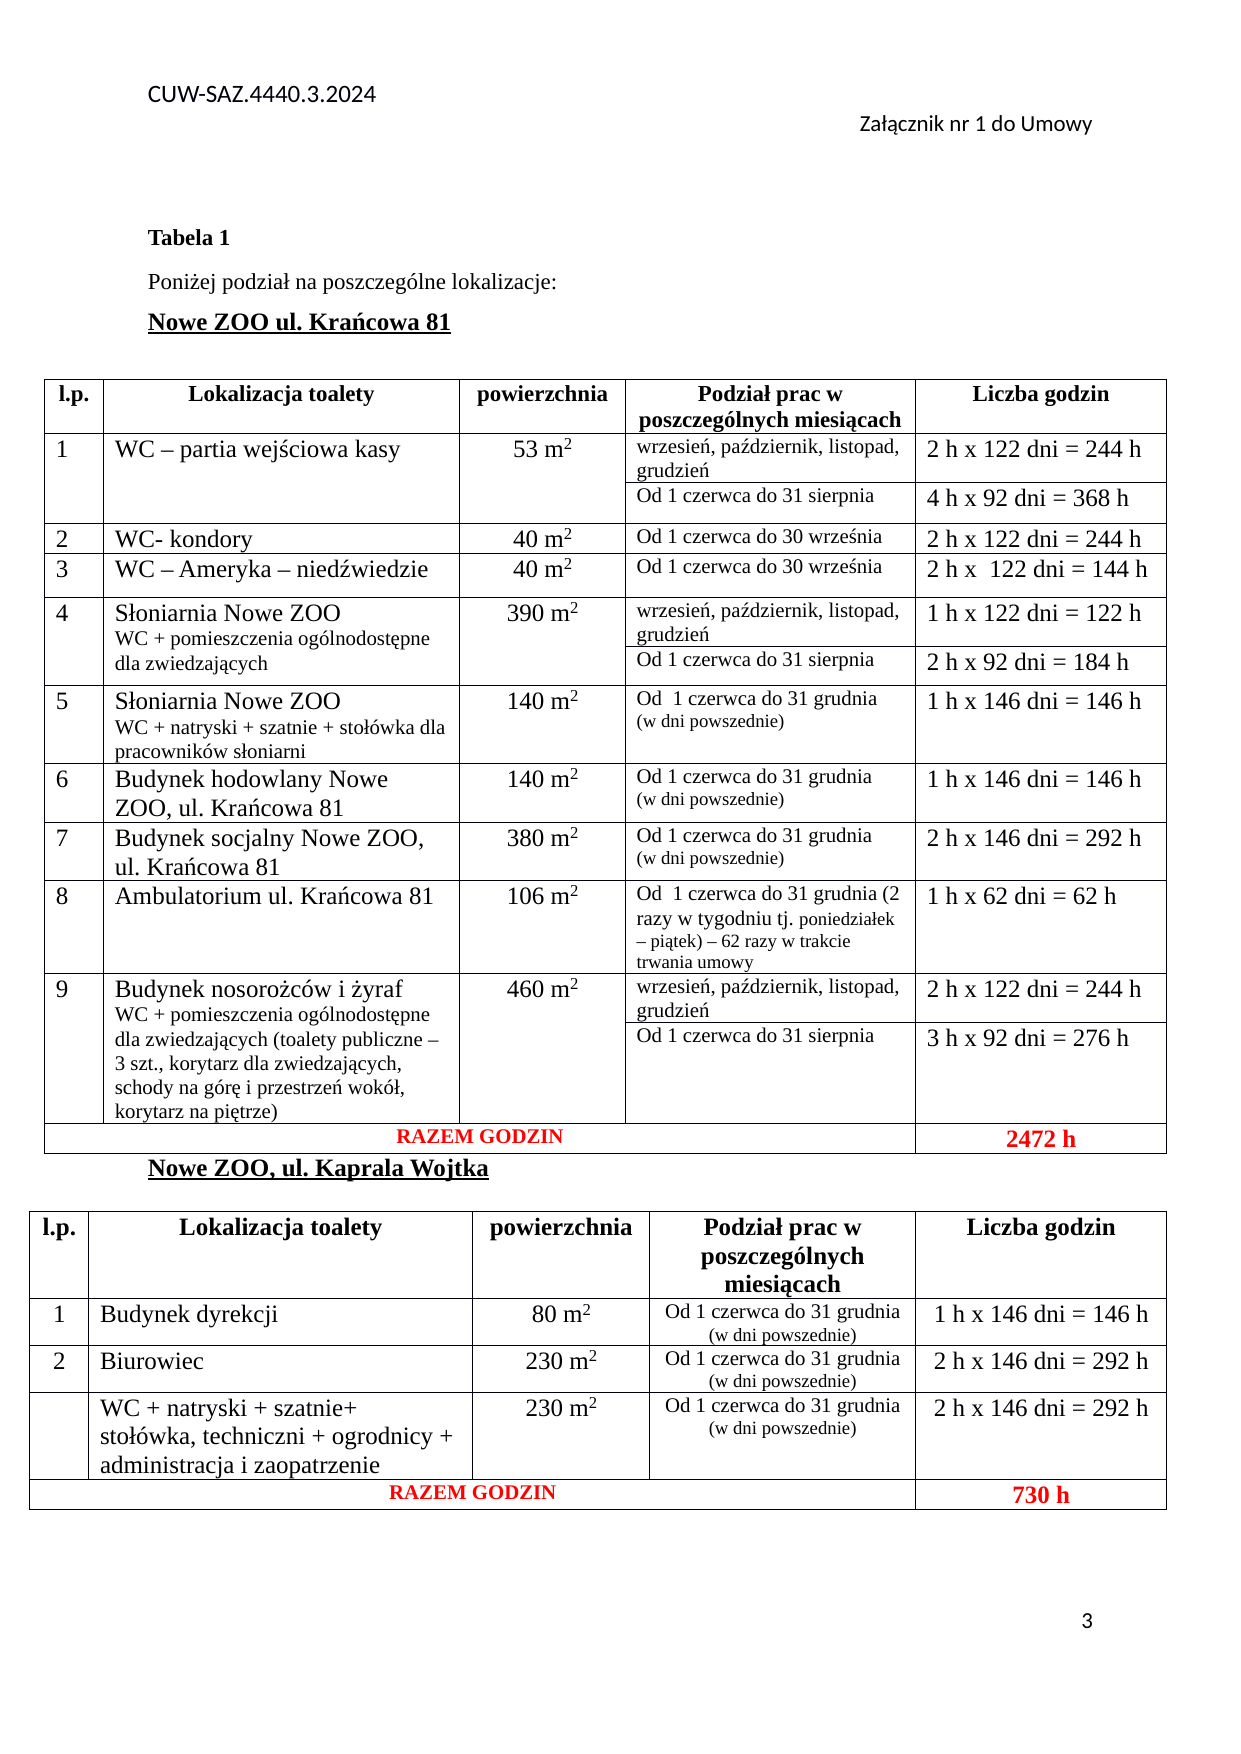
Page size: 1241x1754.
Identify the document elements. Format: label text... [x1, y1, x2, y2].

table_cell 2 h x 122 dni = 244 h [916, 524, 1166, 553]
table_cell 2 h x 122 dni = 244 h [916, 974, 1166, 1022]
table_cell 6 [45, 764, 103, 822]
table_cell 140 m2 [460, 764, 625, 822]
table_cell Od 1 czerwca do 31 grudnia (w dni powszednie) [626, 764, 915, 822]
text Nowe ZOO ul. Krańcowa 81 [148, 307, 1085, 336]
table_cell 2 h x 122 dni = 244 h [916, 434, 1166, 482]
table_cell Od 1 czerwca do 31 grudnia (w dni powszednie) [626, 686, 915, 763]
table_cell Budynek hodowlany Nowe ZOO, ul. Krańcowa 81 [104, 764, 459, 822]
table_cell 2 h x 146 dni = 292 h [916, 823, 1166, 880]
table_cell Od 1 czerwca do 31 sierpnia [626, 647, 915, 685]
table_cell 5 [45, 686, 103, 763]
table_cell 1 h x 146 dni = 146 h [916, 1299, 1166, 1345]
table_cell Ambulatorium ul. Krańcowa 81 [104, 881, 459, 973]
table_cell RAZEM GODZIN [45, 1124, 915, 1152]
table_cell Od 1 czerwca do 31 sierpnia [626, 1023, 915, 1123]
table_cell Budynek socjalny Nowe ZOO, ul. Krańcowa 81 [104, 823, 459, 880]
table_cell 4 h x 92 dni = 368 h [916, 483, 1166, 523]
table_cell RAZEM GODZIN [30, 1480, 915, 1509]
table_header Liczba godzin [916, 380, 1166, 433]
table_cell Budynek nosorożców i żyraf WC + pomieszczenia ogólnodostępne dla zwiedzających (toalety publiczne – 3 szt., korytarz dla zwiedzających, schody na górę i przestrzeń wokół, korytarz na piętrze) [104, 974, 459, 1123]
table_cell Słoniarnia Nowe ZOO WC + pomieszczenia ogólnodostępne dla zwiedzających [104, 598, 459, 685]
table_cell Słoniarnia Nowe ZOO WC + natryski + szatnie + stołówka dla pracowników słoniarni [104, 686, 459, 763]
table_cell 80 m2 [473, 1299, 649, 1345]
table_cell Od 1 czerwca do 31 sierpnia [626, 483, 915, 523]
table_cell WC- kondory [104, 524, 459, 553]
table_cell 140 m2 [460, 686, 625, 763]
table_cell 460 m2 [460, 974, 625, 1123]
table_cell 2 [45, 524, 103, 553]
table_cell 40 m2 [460, 554, 625, 597]
table_cell WC + natryski + szatnie+ stołówka, techniczni + ogrodnicy + administracja i zaopatrzenie [89, 1393, 472, 1479]
table_header l.p. [45, 380, 103, 433]
text Poniżej podział na poszczególne lokalizacje: [148, 268, 1085, 294]
table_header Podział prac w poszczególnych miesiącach [650, 1212, 915, 1298]
table_cell 2 h x 146 dni = 292 h [916, 1393, 1166, 1479]
table_cell Od 1 czerwca do 31 grudnia (w dni powszednie) [650, 1393, 915, 1479]
table_cell 7 [45, 823, 103, 880]
table_cell 1 h x 62 dni = 62 h [916, 881, 1166, 973]
table_cell 230 m2 [473, 1393, 649, 1479]
table_cell 2 h x 146 dni = 292 h [916, 1346, 1166, 1392]
table_cell 1 h x 146 dni = 146 h [916, 686, 1166, 763]
table_header powierzchnia [473, 1212, 649, 1298]
table_cell 1 [30, 1299, 88, 1345]
table_cell 2 [30, 1346, 88, 1392]
table_cell 9 [45, 974, 103, 1123]
table_header Lokalizacja toalety [89, 1212, 472, 1298]
table_cell 730 h [916, 1480, 1166, 1509]
table_cell Od 1 czerwca do 31 grudnia (w dni powszednie) [626, 823, 915, 880]
table_cell 390 m2 [460, 598, 625, 685]
text Tabela 1 [148, 224, 1092, 251]
table_cell Budynek dyrekcji [89, 1299, 472, 1345]
table_header Podział prac w poszczególnych miesiącach [626, 380, 915, 433]
table_cell 1 [45, 434, 103, 523]
table_cell 53 m2 [460, 434, 625, 523]
table_cell WC – Ameryka – niedźwiedzie [104, 554, 459, 597]
table_cell Od 1 czerwca do 30 września [626, 554, 915, 597]
table_header l.p. [30, 1212, 88, 1298]
table_cell 4 [45, 598, 103, 685]
table_cell 8 [45, 881, 103, 973]
text Nowe ZOO, ul. Kaprala Wojtka [148, 1154, 1092, 1182]
table_cell 1 h x 122 dni = 122 h [916, 598, 1166, 646]
table_cell [30, 1393, 88, 1479]
table_cell 40 m2 [460, 524, 625, 553]
table_cell 2 h x 122 dni = 144 h [916, 554, 1166, 597]
table_cell WC – partia wejściowa kasy [104, 434, 459, 523]
table_cell wrzesień, październik, listopad, grudzień [626, 598, 915, 646]
table_cell 2 h x 92 dni = 184 h [916, 647, 1166, 685]
table_cell Od 1 czerwca do 31 grudnia (w dni powszednie) [650, 1299, 915, 1345]
table_cell 380 m2 [460, 823, 625, 880]
table_header Lokalizacja toalety [104, 380, 459, 433]
table_cell 2472 h [916, 1124, 1166, 1152]
table_cell Biurowiec [89, 1346, 472, 1392]
table_header powierzchnia [460, 380, 625, 433]
table_cell 230 m2 [473, 1346, 649, 1392]
table_cell Od 1 czerwca do 30 września [626, 524, 915, 553]
table_cell 106 m2 [460, 881, 625, 973]
table_cell 3 h x 92 dni = 276 h [916, 1023, 1166, 1123]
table_cell 1 h x 146 dni = 146 h [916, 764, 1166, 822]
table_cell 3 [45, 554, 103, 597]
table_cell wrzesień, październik, listopad, grudzień [626, 434, 915, 482]
table_cell Od 1 czerwca do 31 grudnia (w dni powszednie) [650, 1346, 915, 1392]
table_cell Od 1 czerwca do 31 grudnia (2 razy w tygodniu tj. poniedziałek – piątek) – 62 razy w trakcie trwania umowy [626, 881, 915, 973]
table_header Liczba godzin [916, 1212, 1166, 1298]
table_cell wrzesień, październik, listopad, grudzień [626, 974, 915, 1022]
